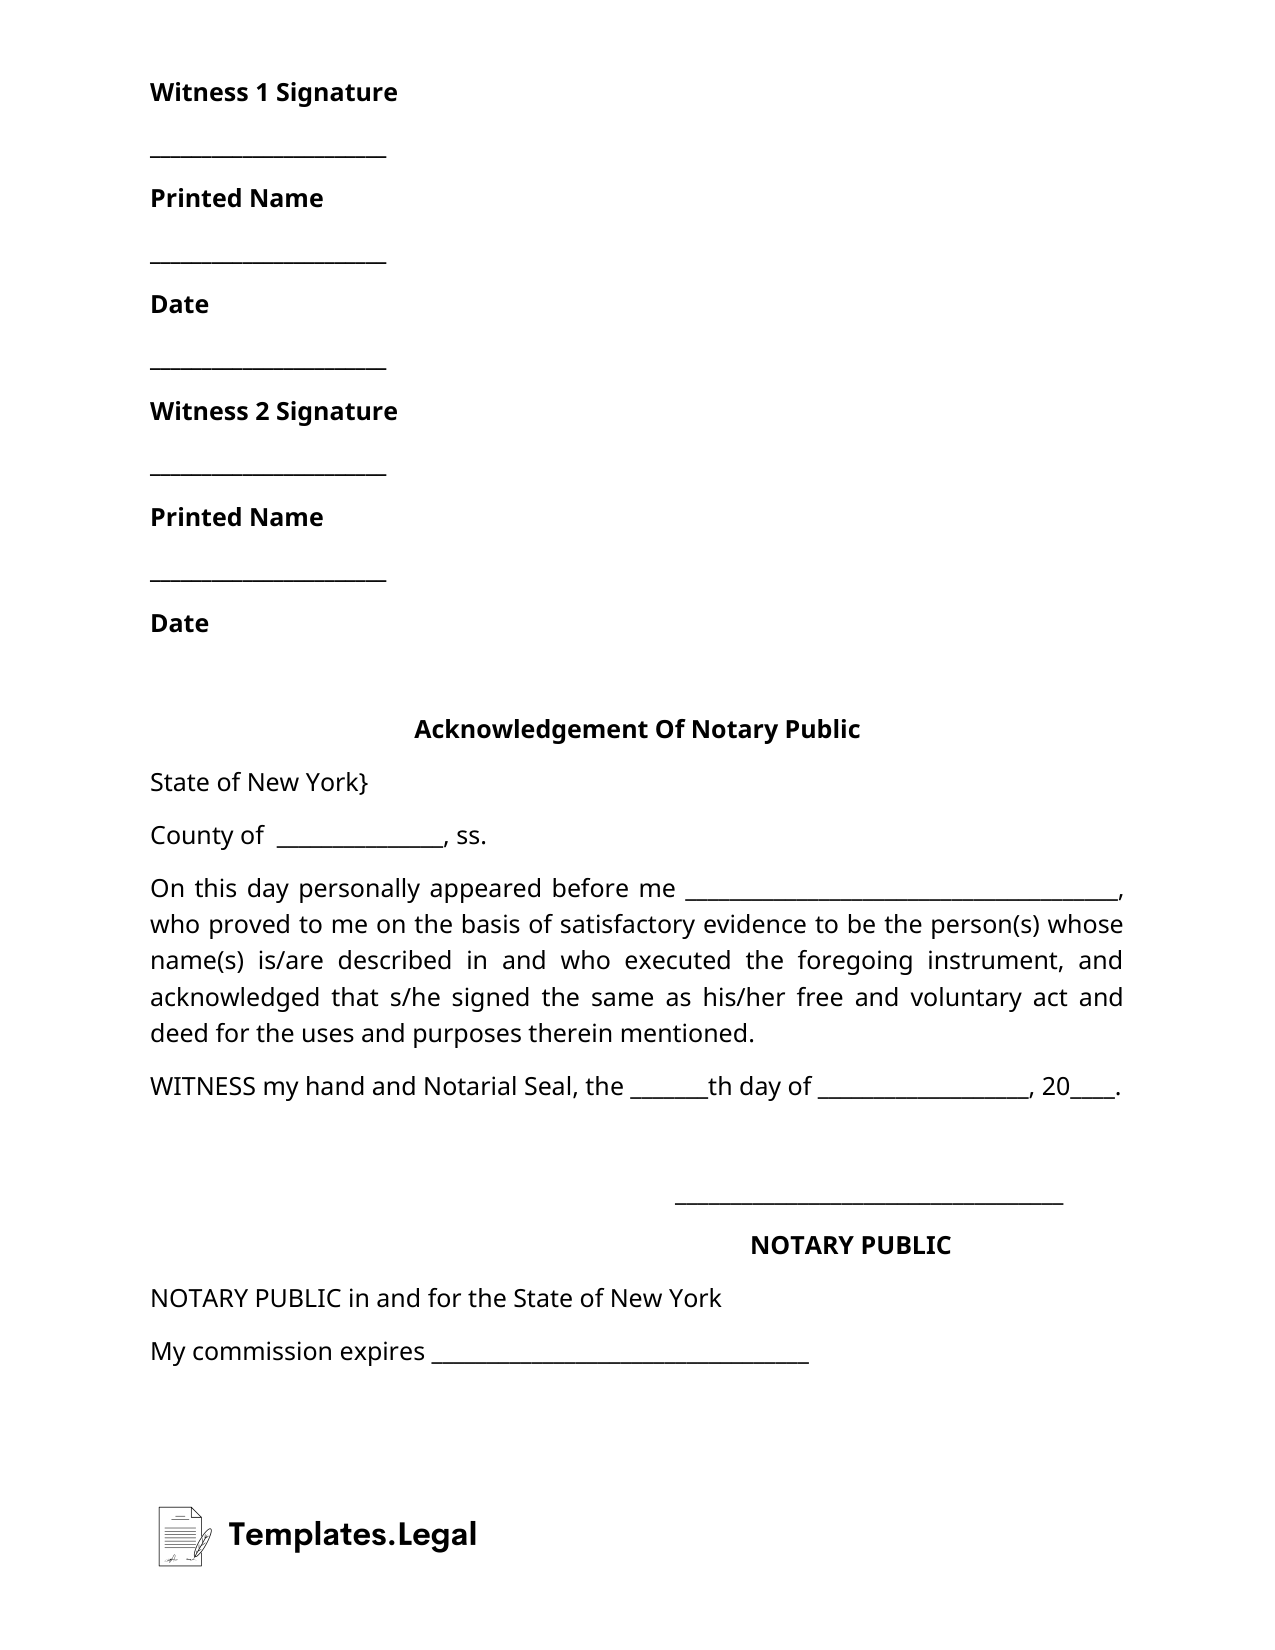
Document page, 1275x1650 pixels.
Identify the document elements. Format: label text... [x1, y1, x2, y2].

text NOTARY PUBLIC in and for the State of New York [150, 1281, 1125, 1315]
text _______________________ [150, 446, 1125, 480]
text Printed Name [150, 181, 1125, 215]
text Date [150, 605, 1125, 639]
text State of New York} [150, 764, 1125, 798]
text _______________________ [150, 128, 1125, 162]
text Date [150, 287, 1125, 321]
text County of _______________, ss. [150, 817, 1125, 851]
text _______________________ [150, 340, 1125, 374]
text My commission expires __________________________________ [150, 1334, 1125, 1368]
text Witness 2 Signature [150, 393, 1125, 427]
text _______________________ [150, 234, 1125, 268]
text Acknowledgement Of Notary Public [150, 711, 1125, 745]
text ___________________________________ [600, 1175, 1125, 1209]
text _______________________ [150, 552, 1125, 586]
text WITNESS my hand and Notarial Seal, the _______th day of ___________________, 20____. [150, 1069, 1125, 1103]
text On this day personally appeared before me _______________________________________, who proved to me on the basis of satisfactory evidence to be the person(s) whose name(s) is/are described in and who executed the foregoing instrument, and acknowledged that s/he signed the same as his/her free and voluntary act and deed for the uses and purposes therein mentioned. [150, 870, 1125, 1050]
text NOTARY PUBLIC [150, 1228, 1125, 1262]
text Printed Name [150, 499, 1125, 533]
text Witness 1 Signature [150, 75, 1125, 109]
